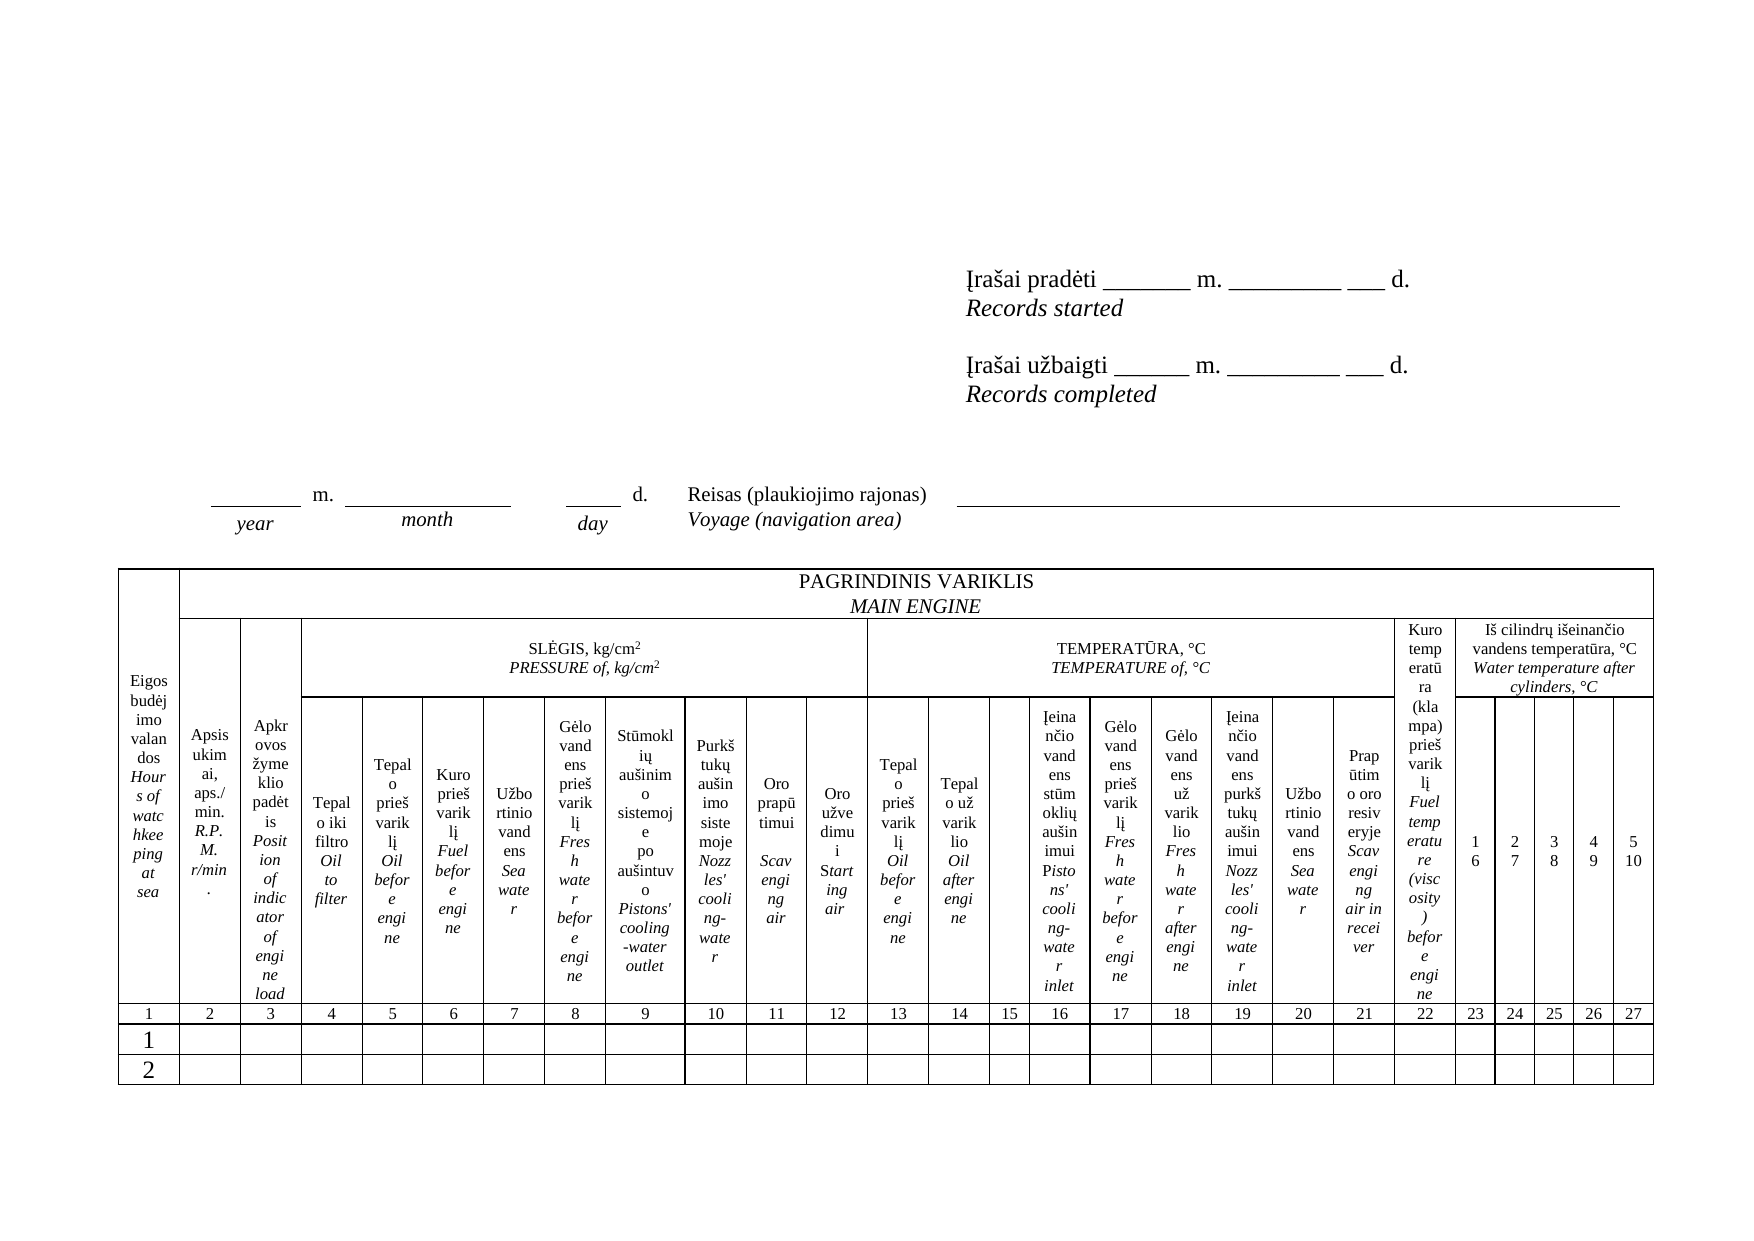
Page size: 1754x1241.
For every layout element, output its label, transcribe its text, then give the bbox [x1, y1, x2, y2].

table_cell [990, 698, 1029, 1003]
table_cell 19 [1212, 1004, 1272, 1023]
table_cell [1395, 1025, 1455, 1054]
table_cell Tepalo prieš variklį Oil before engine [868, 698, 928, 1003]
table_cell 17 [1091, 1004, 1151, 1023]
table_header [1376, 456, 1431, 506]
table_cell Kuro prieš variklį Fuel before engine [423, 698, 483, 1003]
table_cell [868, 1055, 928, 1084]
table_header [1553, 456, 1586, 506]
table_cell 3 [241, 1004, 301, 1023]
table_cell Oro prapūtimui Scavenging air [747, 698, 806, 1003]
table_cell Gėlo vandens prieš variklį Fresh water before engine [545, 698, 605, 1003]
table_header [1155, 456, 1210, 506]
table_cell [363, 1025, 422, 1054]
table_header [211, 456, 301, 506]
table_cell [302, 1055, 362, 1084]
table_cell [957, 507, 1012, 539]
table_cell [241, 1055, 301, 1084]
table_cell 2 [180, 1004, 240, 1023]
table_cell [1376, 507, 1431, 539]
table_cell Tepalo iki filtro Oil to filter [302, 698, 362, 1003]
table_cell [118, 506, 211, 539]
table_cell [545, 1025, 605, 1054]
table_cell 23 [1456, 1004, 1494, 1023]
table_cell Purkštukų aušinimo sistemoje Nozzles' cooling-water [686, 698, 746, 1003]
table_cell [1614, 1025, 1653, 1054]
table_cell 24 [1496, 1004, 1534, 1023]
table_cell 25 [1535, 1004, 1573, 1023]
table_cell [1212, 1055, 1272, 1084]
table_cell [1486, 507, 1519, 539]
table_cell Gėlo vandens už variklio Fresh water after engine [1152, 698, 1211, 1003]
table_header [1067, 456, 1100, 506]
table_header Reisas (plaukiojimo rajonas) [676, 456, 957, 506]
table_header [1012, 456, 1067, 506]
table_cell [484, 1055, 544, 1084]
table_cell Voyage (navigation area) [676, 506, 957, 539]
table_cell [1334, 1025, 1394, 1054]
table_cell Apkrovos žymeklio padėtis Position of indicator of engine load [241, 619, 301, 1003]
table_cell 11 [747, 1004, 806, 1023]
table_cell Įeinančio vandens purkštukų aušinimui Nozzles' cooling-water inlet [1212, 698, 1272, 1003]
table_cell [1535, 1025, 1573, 1054]
table_cell [1212, 1025, 1272, 1054]
table_cell [1030, 1025, 1089, 1054]
table_cell [747, 1025, 806, 1054]
table_cell Apsisukimai, aps./min. R.P.M. r/min. [180, 619, 240, 1003]
table_cell 18 [1152, 1004, 1211, 1023]
table_cell [423, 1025, 483, 1054]
table_cell Prapūtimo oro resiveryje Scavenging air in receiver [1334, 698, 1394, 1003]
table_cell [686, 1055, 746, 1084]
table_cell [1321, 507, 1376, 539]
table_cell [1553, 507, 1586, 539]
table_header [118, 235, 954, 408]
table_cell 13 [868, 1004, 928, 1023]
table_cell [1210, 507, 1265, 539]
table_cell 4 [302, 1004, 362, 1023]
table_cell [180, 1025, 240, 1054]
table_cell 2 [119, 1055, 179, 1084]
table_cell Tepalo prieš variklį Oil before engine [363, 698, 422, 1003]
table_cell Gėlo vandens prieš variklį Fresh water before engine [1091, 698, 1151, 1003]
table_cell 4 9 [1574, 698, 1613, 1003]
table_cell [621, 506, 676, 539]
table_cell [606, 1055, 684, 1084]
table_cell month [345, 507, 511, 539]
table_cell [1586, 507, 1620, 539]
table_cell 14 [929, 1004, 989, 1023]
table_cell Įeinančio vandens stūmoklių aušinimui Pistons' cooling-water inlet [1030, 698, 1089, 1003]
table_header [957, 456, 1012, 506]
table_cell 7 [484, 1004, 544, 1023]
table_header [1486, 456, 1519, 506]
table_cell Stūmoklių aušinimo sistemoje po aušintuvo Pistons' cooling-water outlet [606, 698, 684, 1003]
table_cell [1152, 1025, 1211, 1054]
table_cell 8 [545, 1004, 605, 1023]
table_cell [990, 1025, 1029, 1054]
table_cell Tepalo už variklio Oil after engine [929, 698, 989, 1003]
table_cell 21 [1334, 1004, 1394, 1023]
table_cell [1614, 1055, 1653, 1084]
table_cell year [211, 507, 301, 539]
table_cell [1265, 507, 1321, 539]
table_cell day [566, 507, 621, 539]
table_cell [511, 506, 566, 539]
table_cell Kuro temperatūra (klampa) prieš variklį Fuel temperature (viscosity) before engine [1395, 619, 1455, 1003]
table_cell [747, 1055, 806, 1084]
table_header [1519, 456, 1553, 506]
table_cell [1334, 1055, 1394, 1084]
table_cell 10 [686, 1004, 746, 1023]
table_cell Užbortinio vandens Sea water [484, 698, 544, 1003]
table_cell [180, 1055, 240, 1084]
table_cell [1091, 1055, 1151, 1084]
table_cell [302, 1025, 362, 1054]
table_cell 15 [990, 1004, 1029, 1023]
table_cell Iš cilindrų išeinančio vandens temperatūra, °C Water temperature after cylinders, °C [1456, 619, 1653, 696]
table_cell 5 [363, 1004, 422, 1023]
table_cell [301, 506, 345, 539]
table_header m. [301, 456, 345, 506]
table_cell [1152, 1055, 1211, 1084]
table_cell [545, 1055, 605, 1084]
table_header Eigos budėjimo valandos Hours of watchkeeping at sea [119, 570, 179, 1003]
table_cell [1574, 1025, 1613, 1054]
table_cell [807, 1025, 867, 1054]
table_cell 26 [1574, 1004, 1613, 1023]
table_cell Oro užvedimui Starting air [807, 698, 867, 1003]
table_cell [241, 1025, 301, 1054]
table_cell [1273, 1055, 1333, 1084]
table_cell [686, 1025, 746, 1054]
table_cell 6 [423, 1004, 483, 1023]
table_cell [929, 1025, 989, 1054]
table_cell [929, 1055, 989, 1084]
table_cell Užbortinio vandens Sea water [1273, 698, 1333, 1003]
table_cell [1030, 1055, 1089, 1084]
table_cell 3 8 [1535, 698, 1573, 1003]
table_cell [484, 1025, 544, 1054]
table_cell [1431, 507, 1486, 539]
table_cell [868, 1025, 928, 1054]
table_cell [1456, 1025, 1494, 1054]
table_cell [1456, 1055, 1494, 1084]
table_cell [990, 1055, 1029, 1084]
table_cell [1273, 1025, 1333, 1054]
table_cell [1012, 507, 1067, 539]
table_cell 9 [606, 1004, 684, 1023]
table_cell [1395, 1055, 1455, 1084]
table_cell [1067, 507, 1100, 539]
table_header [1321, 456, 1376, 506]
table_cell SLĖGIS, kg/cm2 PRESSURE of, kg/cm2 [302, 619, 867, 696]
table_header Įrašai pradėti _______ m. _________ ___ d. Records started Įrašai užbaigti ______ m. _________ ___ d. Records completed [954, 235, 1653, 408]
table_header [1210, 456, 1265, 506]
table_cell 22 [1395, 1004, 1455, 1023]
table_header PAGRINDINIS VARIKLIS MAIN ENGINE [180, 570, 1653, 618]
table_cell 20 [1273, 1004, 1333, 1023]
table_header [1100, 456, 1155, 506]
table_cell [1100, 507, 1155, 539]
table_header [345, 456, 511, 506]
table_cell TEMPERATŪRA, °C TEMPERATURE of, °C [868, 619, 1394, 696]
table_cell [1155, 507, 1210, 539]
table_cell 5 10 [1614, 698, 1653, 1003]
table_cell [1091, 1025, 1151, 1054]
table_header d. [621, 456, 676, 506]
table_cell 1 [119, 1004, 179, 1023]
table_header [511, 456, 566, 506]
table_header [1431, 456, 1486, 506]
table_header [566, 456, 621, 506]
table_cell [1620, 506, 1653, 539]
table_header [1586, 456, 1620, 506]
table_header [1620, 456, 1653, 506]
table_cell [423, 1055, 483, 1084]
table_cell [1574, 1055, 1613, 1084]
table_cell [606, 1025, 684, 1054]
table_cell 16 [1030, 1004, 1089, 1023]
table_cell 12 [807, 1004, 867, 1023]
table_cell [1496, 1055, 1534, 1084]
table_cell [1519, 507, 1553, 539]
table_cell 2 7 [1496, 698, 1534, 1003]
table_cell 1 [119, 1025, 179, 1054]
table_cell [1535, 1055, 1573, 1084]
table_cell [363, 1055, 422, 1084]
table_header [118, 456, 211, 506]
table_cell [807, 1055, 867, 1084]
table_cell 27 [1614, 1004, 1653, 1023]
table_header [1265, 456, 1321, 506]
table_cell [1496, 1025, 1534, 1054]
table_cell 1 6 [1456, 698, 1494, 1003]
